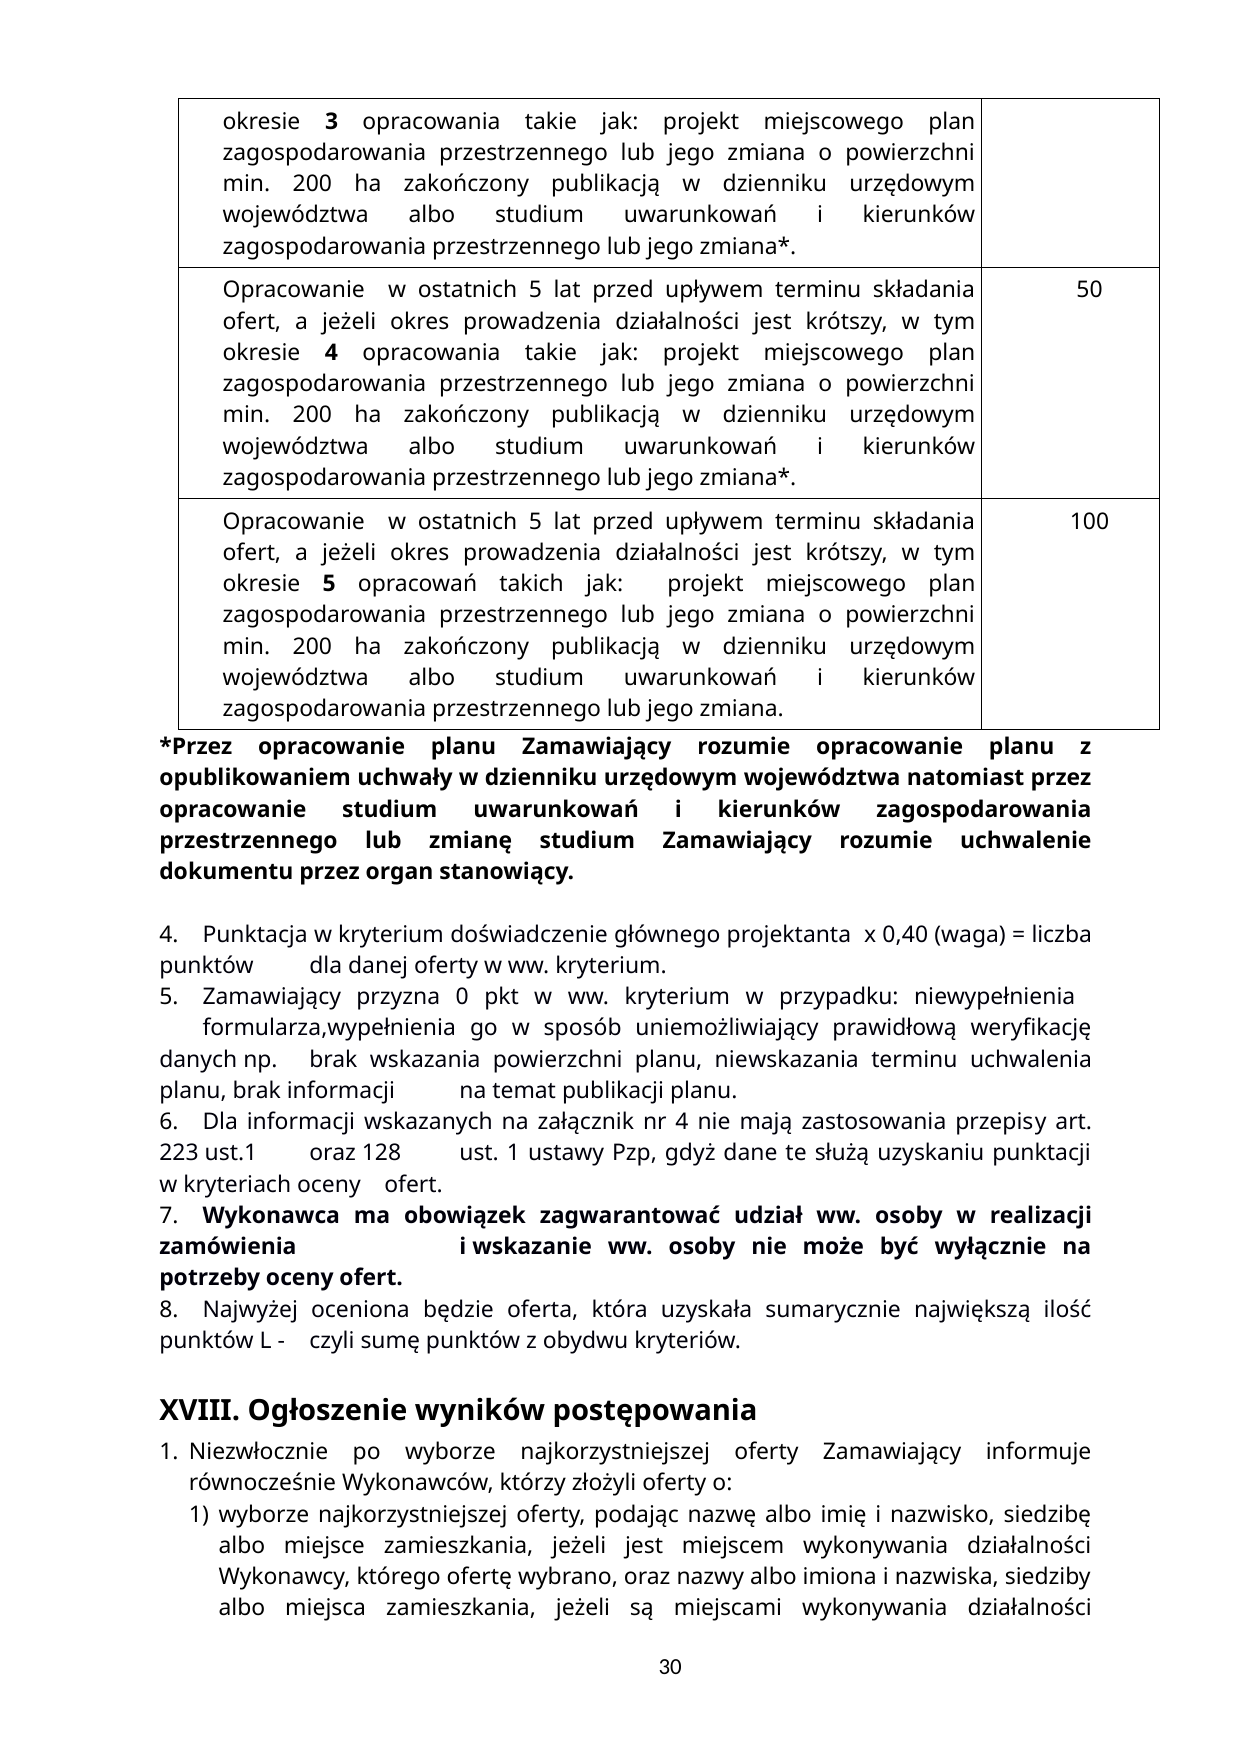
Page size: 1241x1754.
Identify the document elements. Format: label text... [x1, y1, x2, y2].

list Wykonawca ma obowiązek zagwarantować udział ww. osoby w realizacji zamówienia i wskazanie ww. osoby nie może być wyłącznie na potrzeby oceny ofert. [159, 1199, 1092, 1293]
list wyborze najkorzystniejszej oferty, podając nazwę albo imię i nazwisko, siedzibę albo miejsce zamieszkania, jeżeli jest miejscem wykonywania działalności Wykonawcy, którego ofertę wybrano, oraz nazwy albo imiona i nazwiska, siedziby albo miejsca zamieszkania, jeżeli są miejscami wykonywania działalności [189, 1498, 1092, 1623]
table_cell 100 [982, 499, 1159, 729]
list Punktacja w kryterium doświadczenie głównego projektanta x 0,40 (waga) = liczba punktów dla danej oferty w ww. kryterium. [159, 918, 1092, 980]
list Dla informacji wskazanych na załącznik nr 4 nie mają zastosowania przepisy art. 223 ust.1 oraz 128 ust. 1 ustawy Pzp, gdyż dane te służą uzyskaniu punktacji w kryteriach oceny ofert. [159, 1105, 1092, 1199]
list Najwyżej oceniona będzie oferta, która uzyskała sumarycznie największą ilość punktów L - czyli sumę punktów z obydwu kryteriów. [159, 1293, 1092, 1355]
table_cell okresie 3 opracowania takie jak: projekt miejscowego plan zagospodarowania przestrzennego lub jego zmiana o powierzchni min. 200 ha zakończony publikacją w dzienniku urzędowym województwa albo studium uwarunkowań i kierunków zagospodarowania przestrzennego lub jego zmiana*. [179, 99, 981, 267]
table_cell Opracowanie w ostatnich 5 lat przed upływem terminu składania ofert, a jeżeli okres prowadzenia działalności jest krótszy, w tym okresie 4 opracowania takie jak: projekt miejscowego plan zagospodarowania przestrzennego lub jego zmiana o powierzchni min. 200 ha zakończony publikacją w dzienniku urzędowym województwa albo studium uwarunkowań i kierunków zagospodarowania przestrzennego lub jego zmiana*. [179, 268, 981, 498]
subtitle XVIII. Ogłoszenie wyników postępowania [159, 1389, 1092, 1429]
list Niezwłocznie po wyborze najkorzystniejszej oferty Zamawiający informuje równocześnie Wykonawców, którzy złożyli oferty o: [159, 1435, 1092, 1498]
table_cell Opracowanie w ostatnich 5 lat przed upływem terminu składania ofert, a jeżeli okres prowadzenia działalności jest krótszy, w tym okresie 5 opracowań takich jak: projekt miejscowego plan zagospodarowania przestrzennego lub jego zmiana o powierzchni min. 200 ha zakończony publikacją w dzienniku urzędowym województwa albo studium uwarunkowań i kierunków zagospodarowania przestrzennego lub jego zmiana. [179, 499, 981, 729]
list Zamawiający przyzna 0 pkt w ww. kryterium w przypadku: niewypełnienia formularza,wypełnienia go w sposób uniemożliwiający prawidłową weryfikację danych np. brak wskazania powierzchni planu, niewskazania terminu uchwalenia planu, brak informacji na temat publikacji planu. [159, 980, 1092, 1105]
text *Przez opracowanie planu Zamawiający rozumie opracowanie planu z opublikowaniem uchwały w dzienniku urzędowym województwa natomiast przez opracowanie studium uwarunkowań i kierunków zagospodarowania przestrzennego lub zmianę studium Zamawiający rozumie uchwalenie dokumentu przez organ stanowiący. [159, 730, 1092, 886]
table_cell 50 [982, 268, 1159, 498]
table_cell [982, 99, 1159, 267]
